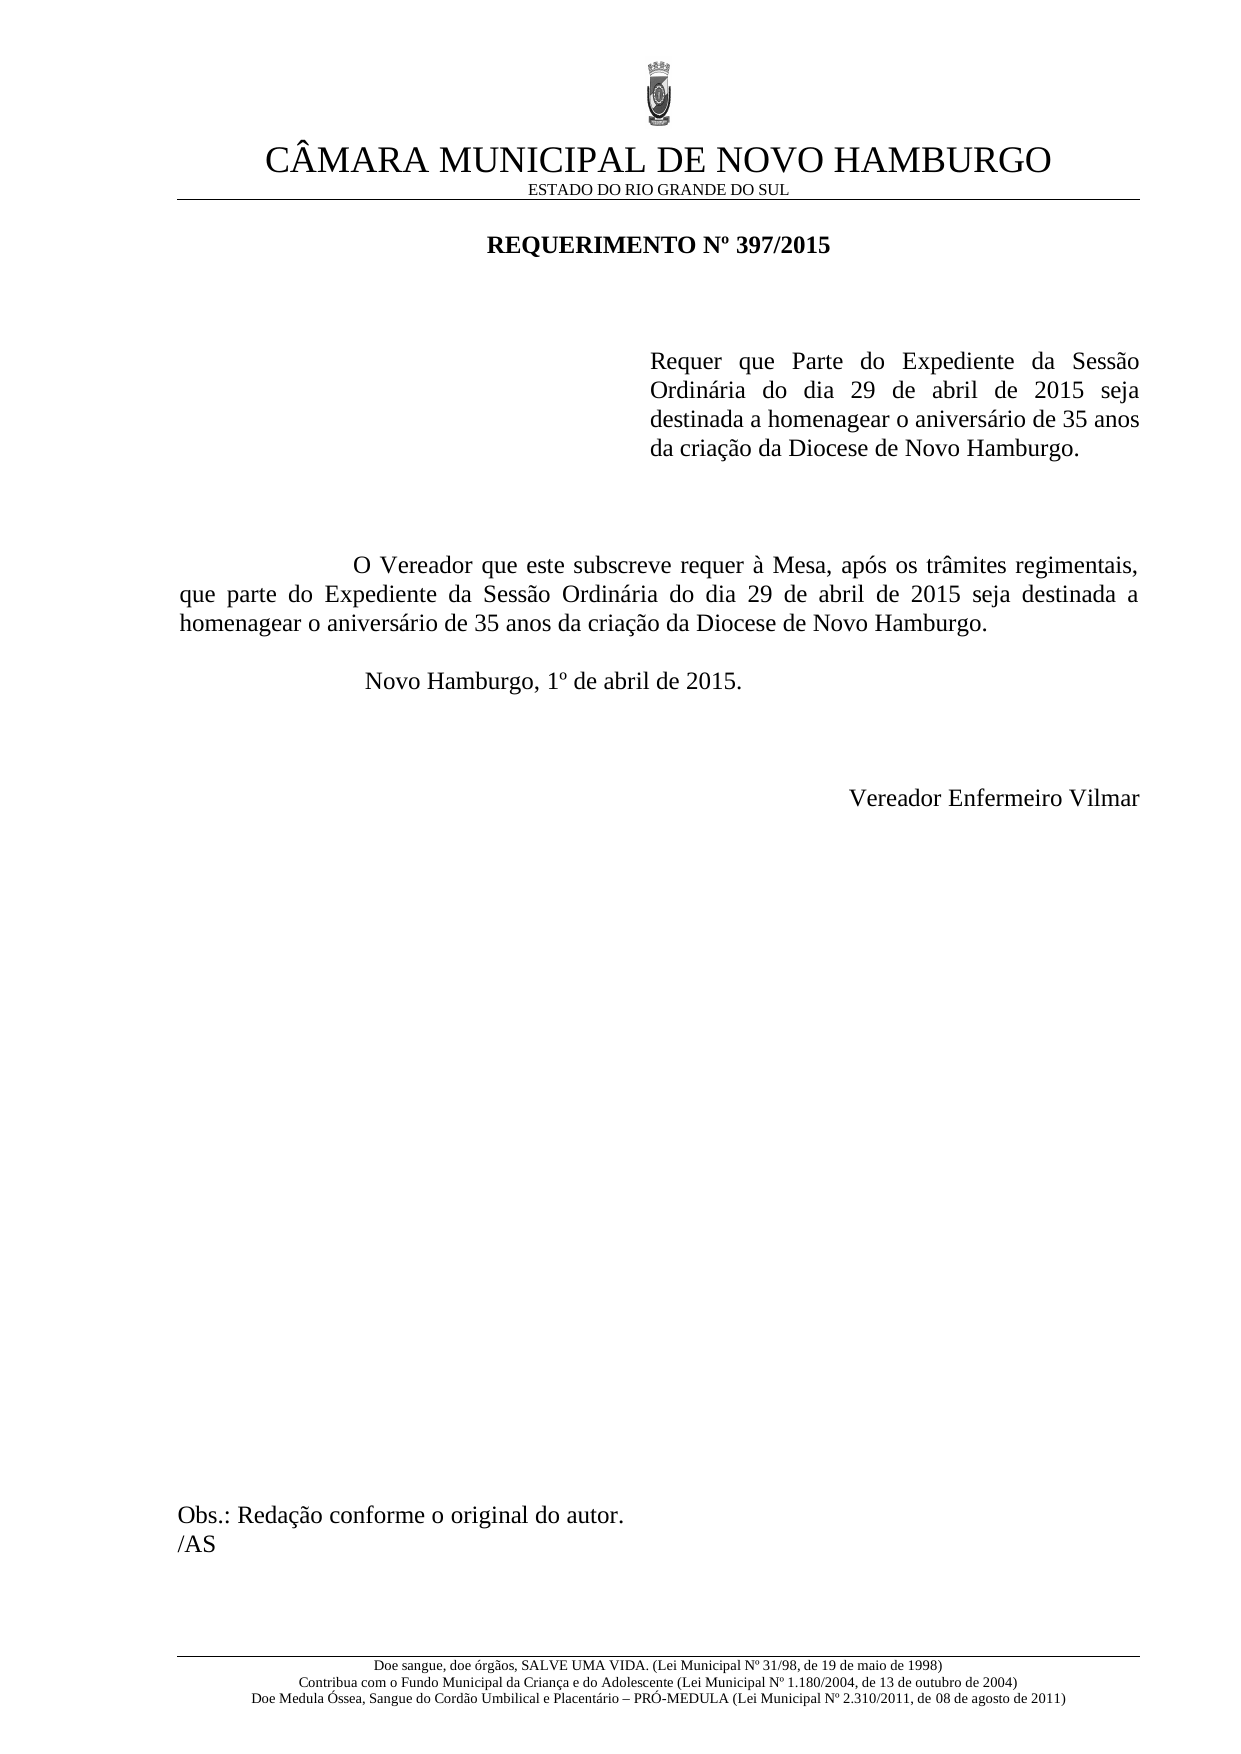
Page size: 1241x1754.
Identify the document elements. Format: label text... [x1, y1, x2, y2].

text Vereador Enfermeiro Vilmar [177, 783, 1140, 812]
text Requer que Parte do Expediente da Sessão Ordinária do dia 29 de abril de 2015 seja destinada a homenagear o aniversário de 35 anos da criação da Diocese de Novo Hamburgo. [650, 346, 1140, 462]
text O Vereador que este subscreve requer à Mesa, após os trâmites regimentais, que parte do Expediente da Sessão Ordinária do dia 29 de abril de 2015 seja destinada a homenagear o aniversário de 35 anos da criação da Diocese de Novo Hamburgo. [179, 549, 1140, 637]
title REQUERIMENTO Nº 397/2015 [177, 230, 1140, 259]
text /AS [177, 1529, 1140, 1558]
text Novo Hamburgo, 1º de abril de 2015. [177, 666, 1140, 695]
text Obs.: Redação conforme o original do autor. [177, 1500, 1140, 1529]
